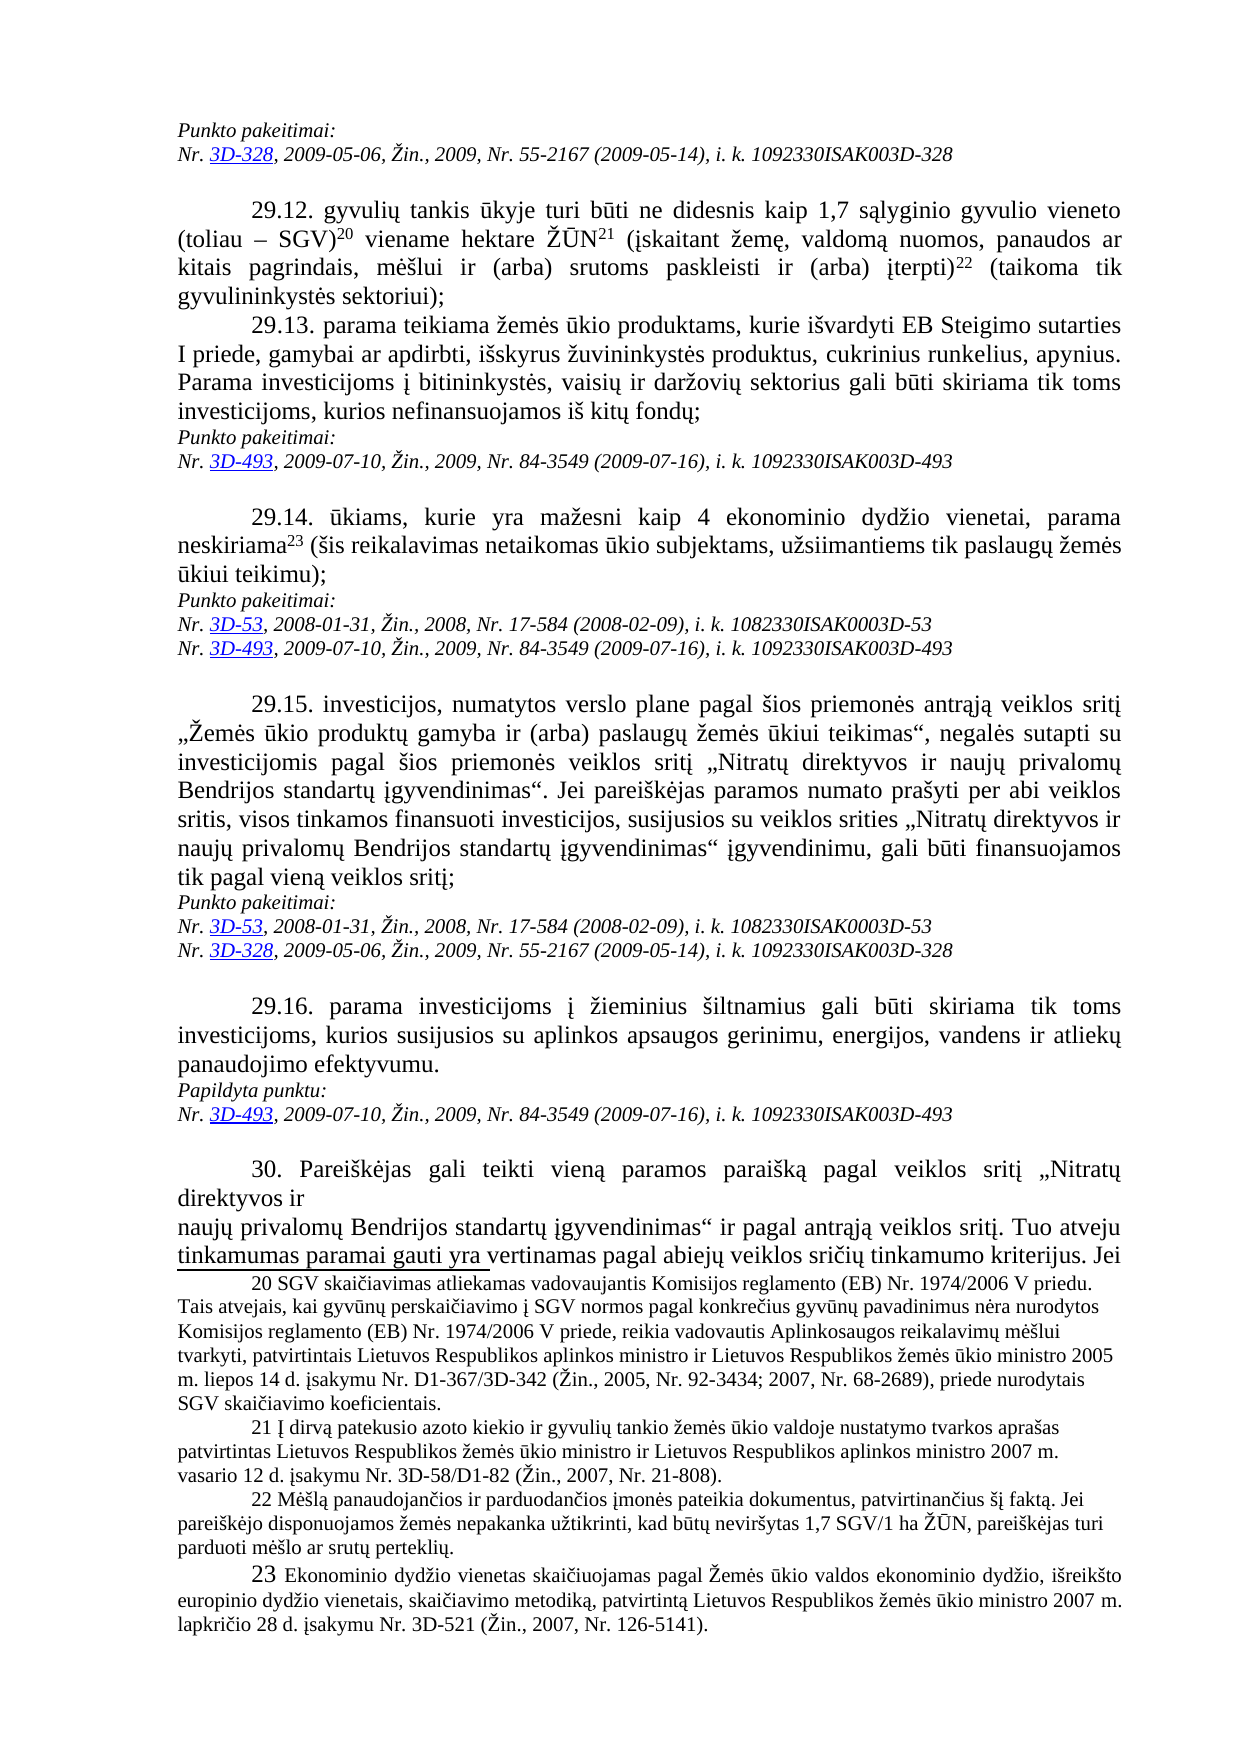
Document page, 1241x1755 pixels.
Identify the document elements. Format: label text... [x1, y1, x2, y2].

text Mėšlą panaudojančios ir parduodančios įmonės pateikia dokumentus, patvirtinančius šį faktą. Jei pareiškėjo disponuojamos žemės nepakanka užtikrinti, kad būtų neviršytas 1,7 SGV/1 ha ŽŪN, pareiškėjas turi parduoti mėšlo ar srutų perteklių. [177, 1487, 1122, 1559]
text 29.15. investicijos, numatytos verslo plane pagal šios priemonės antrąją veiklos sritį „Žemės ūkio produktų gamyba ir (arba) paslaugų žemės ūkiui teikimas“, negalės sutapti su investicijomis pagal šios priemonės veiklos sritį „Nitratų direktyvos ir naujų privalomų Bendrijos standartų įgyvendinimas“. Jei pareiškėjas paramos numato prašyti per abi veiklos sritis, visos tinkamos finansuoti investicijos, susijusios su veiklos srities „Nitratų direktyvos ir naujų privalomų Bendrijos standartų įgyvendinimas“ įgyvendinimu, gali būti finansuojamos tik pagal vieną veiklos sritį; [177, 689, 1122, 890]
text Į dirvą patekusio azoto kiekio ir gyvulių tankio žemės ūkio valdoje nustatymo tvarkos aprašas patvirtintas Lietuvos Respublikos žemės ūkio ministro ir Lietuvos Respublikos aplinkos ministro 2007 m. vasario 12 d. įsakymu Nr. 3D-58/D1-82 (Žin., 2007, Nr. 21-808). [177, 1415, 1122, 1487]
text 29.16. parama investicijoms į žieminius šiltnamius gali būti skiriama tik toms investicijoms, kurios susijusios su aplinkos apsaugos gerinimu, energijos, vandens ir atliekų panaudojimo efektyvumu. [177, 991, 1122, 1077]
text Nr. 3D-328, 2009-05-06, Žin., 2009, Nr. 55-2167 (2009-05-14), i. k. 1092330ISAK003D-328 [177, 938, 1122, 962]
text Punkto pakeitimai: [177, 588, 1122, 612]
text 29.13. parama teikiama žemės ūkio produktams, kurie išvardyti EB Steigimo sutarties I priede, gamybai ar apdirbti, išskyrus žuvininkystės produktus, cukrinius runkelius, apynius. Parama investicijoms į bitininkystės, vaisių ir daržovių sektorius gali būti skiriama tik toms investicijoms, kurios nefinansuojamos iš kitų fondų; [177, 310, 1122, 425]
text Nr. 3D-53, 2008-01-31, Žin., 2008, Nr. 17-584 (2008-02-09), i. k. 1082330ISAK0003D-53 [177, 612, 1122, 636]
text 29.12. gyvulių tankis ūkyje turi būti ne didesnis kaip 1,7 sąlyginio gyvulio vieneto (toliau – SGV) viename hektare ŽŪN (įskaitant žemę, valdomą nuomos, panaudos ar kitais pagrindais, mėšlui ir (arba) srutoms paskleisti ir (arba) įterpti) (taikoma tik gyvulininkystės sektoriui); [177, 195, 1122, 310]
text 30. Pareiškėjas gali teikti vieną paramos paraišką pagal veiklos sritį „Nitratų direktyvos ir [177, 1154, 1122, 1212]
text Nr. 3D-493, 2009-07-10, Žin., 2009, Nr. 84-3549 (2009-07-16), i. k. 1092330ISAK003D-493 [177, 1102, 1122, 1126]
text Punkto pakeitimai: [177, 425, 1122, 449]
text Papildyta punktu: [177, 1077, 1122, 1102]
text Nr. 3D-493, 2009-07-10, Žin., 2009, Nr. 84-3549 (2009-07-16), i. k. 1092330ISAK003D-493 [177, 636, 1122, 660]
text Punkto pakeitimai: [177, 890, 1122, 914]
text Ekonominio dydžio vienetas skaičiuojamas pagal Žemės ūkio valdos ekonominio dydžio, išreikšto europinio dydžio vienetais, skaičiavimo metodiką, patvirtintą Lietuvos Respublikos žemės ūkio ministro 2007 m. lapkričio 28 d. įsakymu Nr. 3D-521 (Žin., 2007, Nr. 126-5141). [177, 1559, 1122, 1636]
text Nr. 3D-53, 2008-01-31, Žin., 2008, Nr. 17-584 (2008-02-09), i. k. 1082330ISAK0003D-53 [177, 914, 1122, 938]
text 29.14. ūkiams, kurie yra mažesni kaip 4 ekonominio dydžio vienetai, parama neskiriama (šis reikalavimas netaikomas ūkio subjektams, užsiimantiems tik paslaugų žemės ūkiui teikimu); [177, 502, 1122, 588]
text naujų privalomų Bendrijos standartų įgyvendinimas“ ir pagal antrąją veiklos sritį. Tuo atveju tinkamumas paramai gauti yra vertinamas pagal abiejų veiklos sričių tinkamumo kriterijus. Jei [177, 1212, 1122, 1269]
text Nr. 3D-328, 2009-05-06, Žin., 2009, Nr. 55-2167 (2009-05-14), i. k. 1092330ISAK003D-328 [177, 142, 1122, 166]
text SGV skaičiavimas atliekamas vadovaujantis Komisijos reglamento (EB) Nr. 1974/2006 V priedu. Tais atvejais, kai gyvūnų perskaičiavimo į SGV normos pagal konkrečius gyvūnų pavadinimus nėra nurodytos Komisijos reglamento (EB) Nr. 1974/2006 V priede, reikia vadovautis Aplinkosaugos reikalavimų mėšlui tvarkyti, patvirtintais Lietuvos Respublikos aplinkos ministro ir Lietuvos Respublikos žemės ūkio ministro 2005 m. liepos 14 d. įsakymu Nr. D1-367/3D-342 (Žin., 2005, Nr. 92-3434; 2007, Nr. 68-2689), priede nurodytais SGV skaičiavimo koeficientais. [177, 1270, 1122, 1415]
text Nr. 3D-493, 2009-07-10, Žin., 2009, Nr. 84-3549 (2009-07-16), i. k. 1092330ISAK003D-493 [177, 449, 1122, 473]
text Punkto pakeitimai: [177, 118, 1122, 142]
